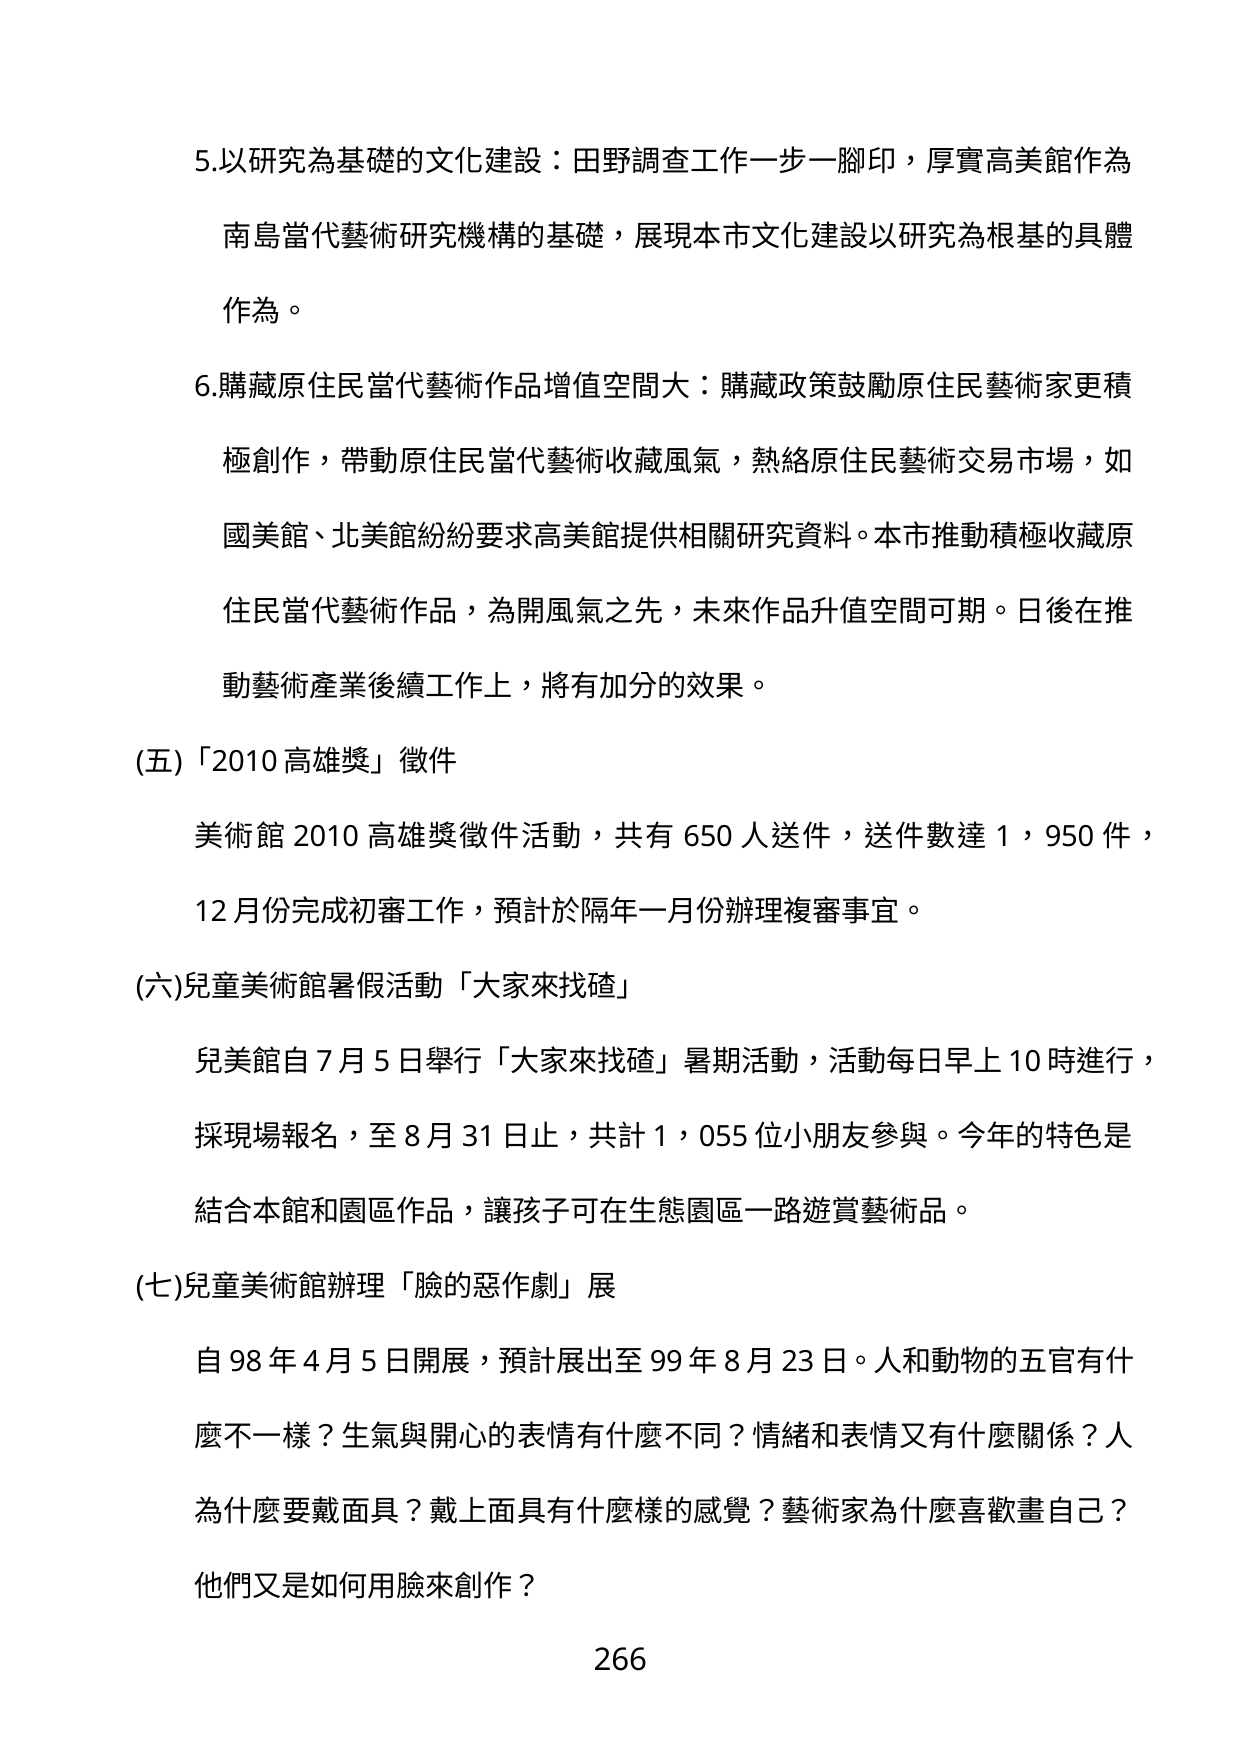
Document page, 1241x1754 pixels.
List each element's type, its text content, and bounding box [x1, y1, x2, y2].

text 美術館2010高雄獎徵件活動，共有650人送件，送件數達1，950件，12月份完成初審工作，預計於隔年一月份辦理複審事宜。 [194, 796, 1134, 946]
text (六)兒童美術館暑假活動「大家來找碴」 [136, 946, 1134, 1021]
text 兒美館自7月5日舉行「大家來找碴」暑期活動，活動每日早上10時進行，採現場報名，至8月31日止，共計1，055位小朋友參與。今年的特色是結合本館和園區作品，讓孩子可在生態園區一路遊賞藝術品。 [194, 1021, 1134, 1246]
text 6.購藏原住民當代藝術作品增值空間大：購藏政策鼓勵原住民藝術家更積極創作，帶動原住民當代藝術收藏風氣，熱絡原住民藝術交易市場，如國美館、北美館紛紛要求高美館提供相關研究資料。本市推動積極收藏原住民當代藝術作品，為開風氣之先，未來作品升值空間可期。日後在推動藝術產業後續工作上，將有加分的效果。 [194, 346, 1134, 721]
text 5.以研究為基礎的文化建設：田野調查工作一步一腳印，厚實高美館作為南島當代藝術研究機構的基礎，展現本市文化建設以研究為根基的具體作為。 [194, 121, 1134, 346]
text (七)兒童美術館辦理「臉的惡作劇」展 [136, 1246, 1134, 1321]
text (五)「2010高雄獎」徵件 [136, 721, 1134, 796]
text 自98年4月5日開展，預計展出至99年8月23日。人和動物的五官有什麼不一樣？生氣與開心的表情有什麼不同？情緒和表情又有什麼關係？人為什麼要戴面具？戴上面具有什麼樣的感覺？藝術家為什麼喜歡畫自己？他們又是如何用臉來創作？ [194, 1321, 1134, 1621]
